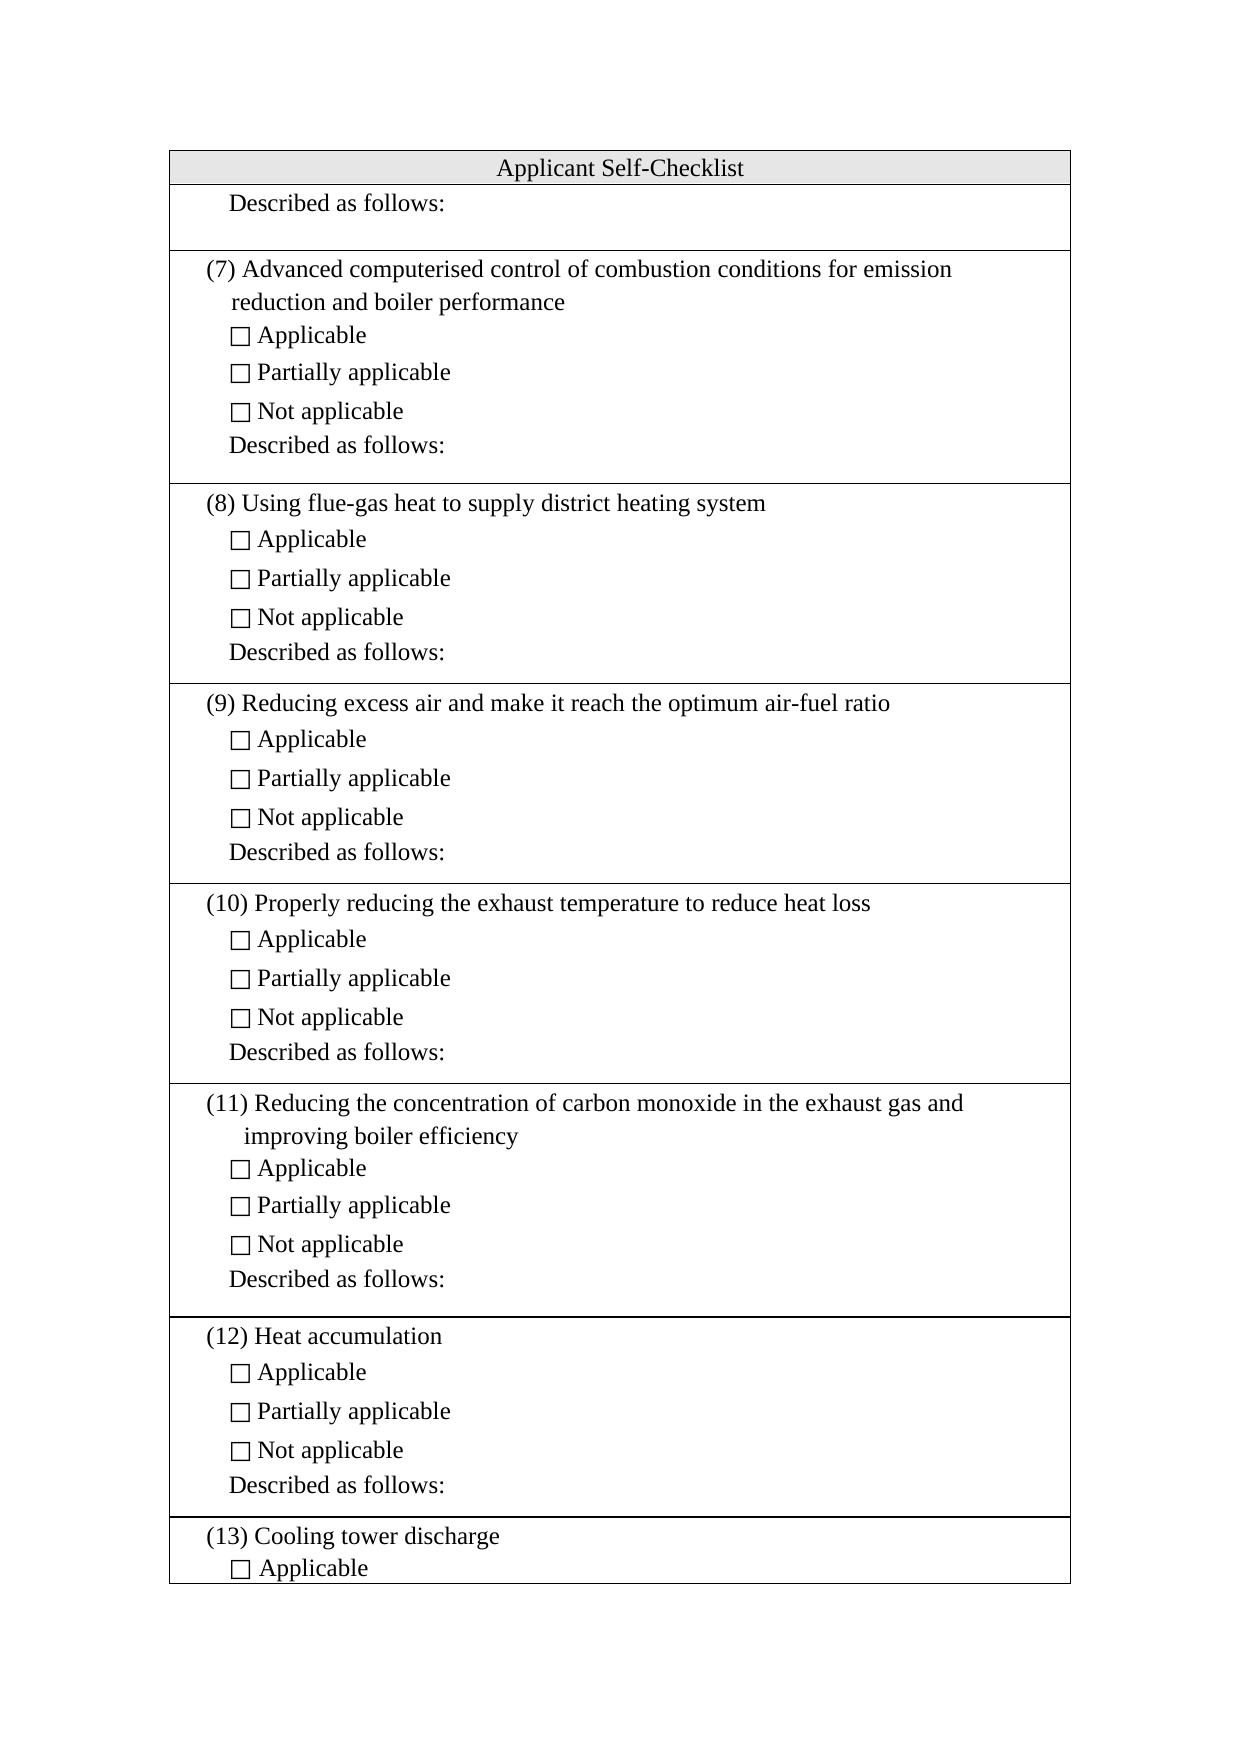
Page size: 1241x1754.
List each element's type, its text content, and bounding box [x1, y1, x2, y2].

table_cell Reducing excess air and make it reach the optimum air-fuel ratio Applicable Partially applicable Not applicable Described as follows: [170, 684, 1070, 883]
table_header Applicant Self-Checklist [170, 151, 1070, 183]
table_cell (13) Cooling tower discharge □ Applicable [170, 1518, 1070, 1583]
table_cell (12) Heat accumulation Applicable Partially applicable Not applicable Described as follows: [170, 1318, 1070, 1516]
table_cell (11) Reducing the concentration of carbon monoxide in the exhaust gas and improving boiler efficiency Applicable Partially applicable Not applicable Described as follows: [170, 1084, 1070, 1316]
table_cell (10) Properly reducing the exhaust temperature to reduce heat loss Applicable Partially applicable Not applicable Described as follows: [170, 884, 1070, 1083]
table_cell Described as follows: [170, 185, 1070, 250]
table_cell Advanced computerised control of combustion conditions for emission reduction and boiler performance Applicable Partially applicable Not applicable Described as follows: [170, 251, 1070, 483]
table_cell Using flue-gas heat to supply district heating system Applicable Partially applicable Not applicable Described as follows: [170, 484, 1070, 683]
